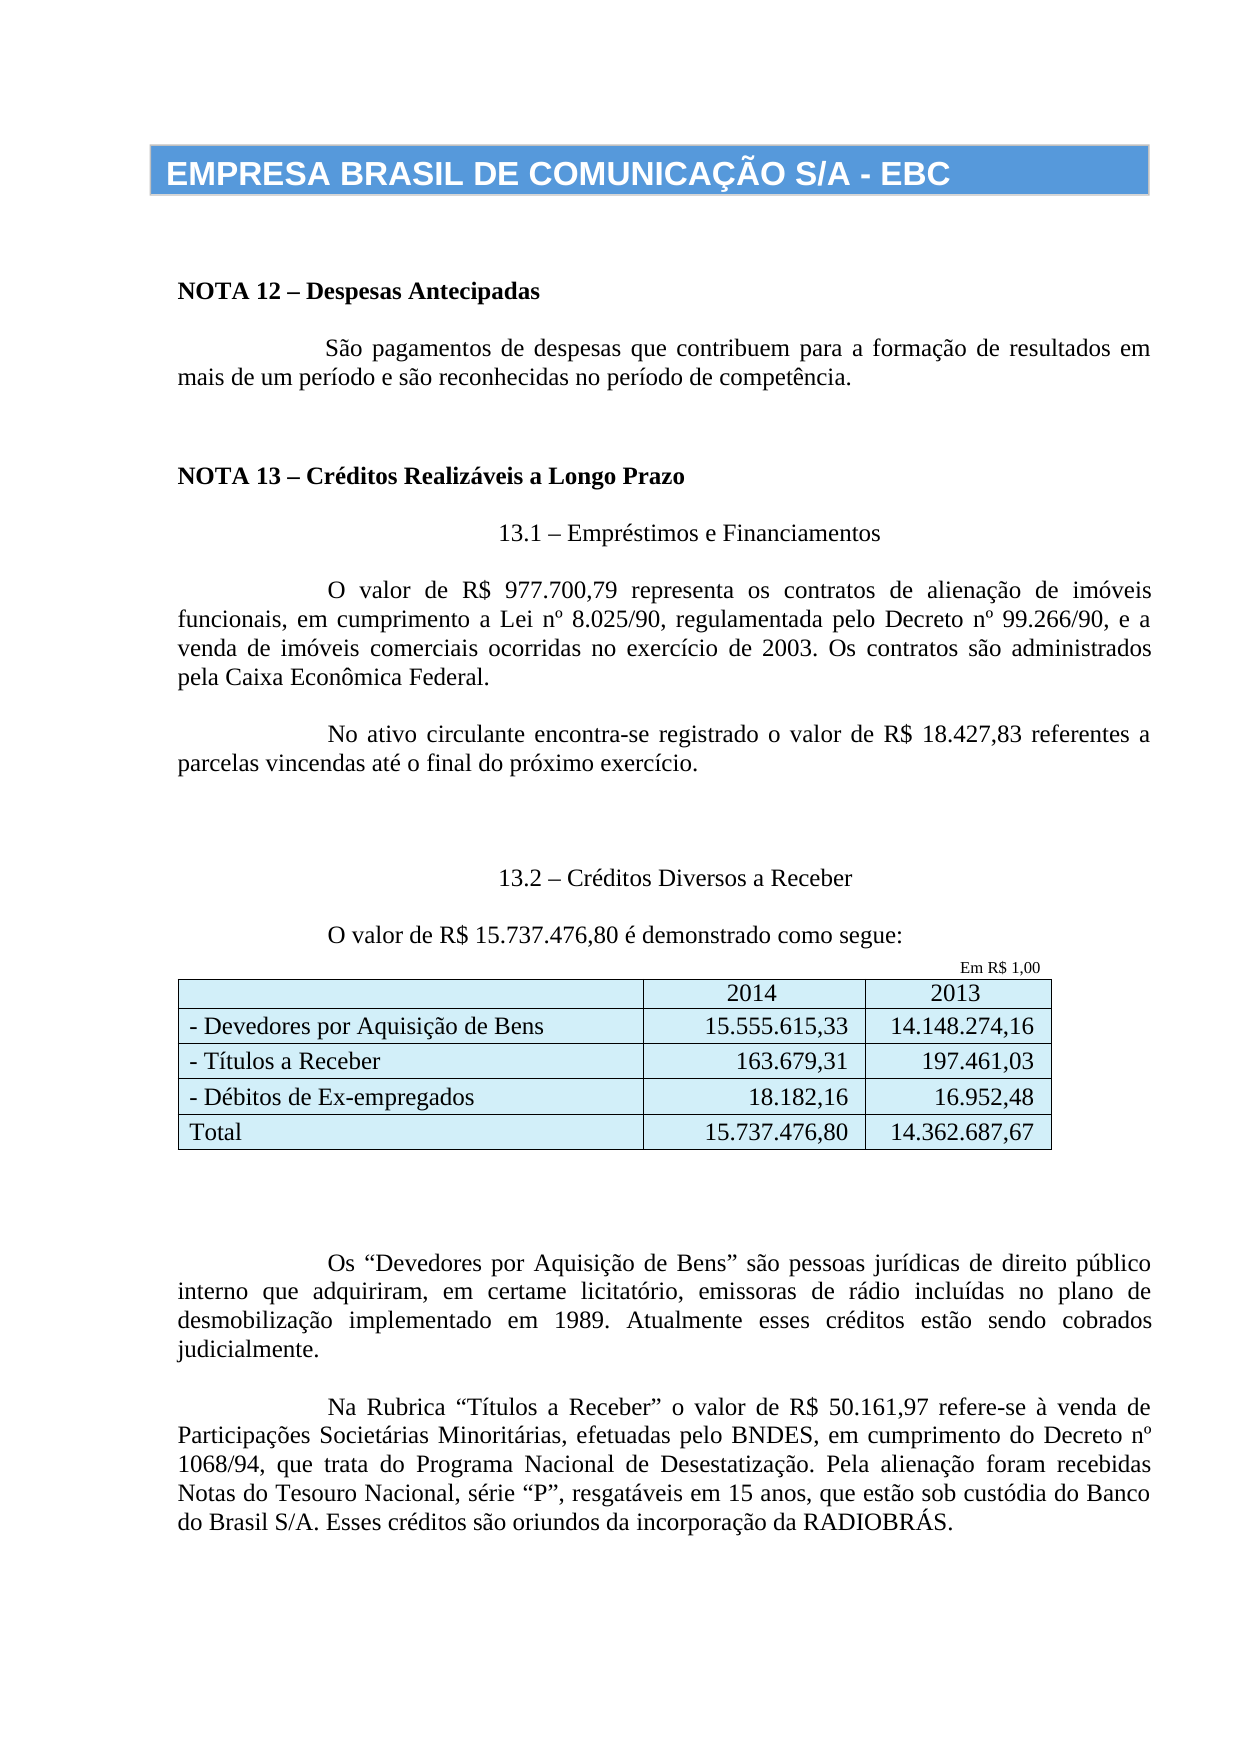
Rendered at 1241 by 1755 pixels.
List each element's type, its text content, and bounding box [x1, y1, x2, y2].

subtitle NOTA 12 – Despesas Antecipadas [177, 276, 1180, 305]
table_cell 16.952,48 [866, 1079, 1051, 1114]
text O valor de R$ 15.737.476,80 é demonstrado como segue: [327, 921, 1180, 949]
table_cell 163.679,31 [644, 1044, 865, 1078]
table_cell 197.461,03 [866, 1044, 1051, 1078]
text O valor de R$ 977.700,79 representa os contratos de alienação de imóveis funcionais, em cumprimento a Lei nº 8.025/90, regulamentada pelo Decreto nº 99.266/90, e a venda de imóveis comerciais ocorridas no exercício de 2003. Os contratos são administrados pela Caixa Econômica Federal. [177, 576, 1152, 691]
table_cell 2014 [644, 980, 865, 1008]
table_cell Total [179, 1115, 643, 1149]
table_cell - Títulos a Receber [179, 1044, 643, 1078]
table_cell 2013 [866, 980, 1051, 1008]
table_cell - Devedores por Aquisição de Bens [179, 1009, 643, 1043]
text São pagamentos de despesas que contribuem para a formação de resultados em mais de um período e são reconhecidas no período de competência. [177, 333, 1152, 391]
text Na Rubrica “Títulos a Receber” o valor de R$ 50.161,97 refere-se à venda de Participações Societárias Minoritárias, efetuadas pelo BNDES, em cumprimento do Decreto nº 1068/94, que trata do Programa Nacional de Desestatização. Pela alienação foram recebidas Notas do Tesouro Nacional, série “P”, resgatáveis em 15 anos, que estão sob custódia do Banco do Brasil S/A. Esses créditos são oriundos da incorporação da RADIOBRÁS. [177, 1392, 1152, 1535]
table_cell [179, 980, 643, 1008]
table_cell 18.182,16 [644, 1079, 865, 1114]
table_cell 15.555.615,33 [644, 1009, 865, 1043]
table_cell - Débitos de Ex-empregados [179, 1079, 643, 1114]
list – Empréstimos e Financiamentos [350, 518, 1180, 547]
text Os “Devedores por Aquisição de Bens” são pessoas jurídicas de direito público interno que adquiriram, em certame licitatório, emissoras de rádio incluídas no plano de desmobilização implementado em 1989. Atualmente esses créditos estão sendo cobrados judicialmente. [177, 1248, 1152, 1363]
text No ativo circulante encontra-se registrado o valor de R$ 18.427,83 referentes a parcelas vincendas até o final do próximo exercício. [177, 719, 1152, 777]
subtitle NOTA 13 – Créditos Realizáveis a Longo Prazo [177, 461, 1180, 490]
list – Créditos Diversos a Receber [350, 863, 1180, 892]
table_cell 14.362.687,67 [866, 1115, 1051, 1149]
table_cell 15.737.476,80 [644, 1115, 865, 1149]
table_cell 14.148.274,16 [866, 1009, 1051, 1043]
table_header Em R$ 1,00 [178, 960, 1051, 979]
